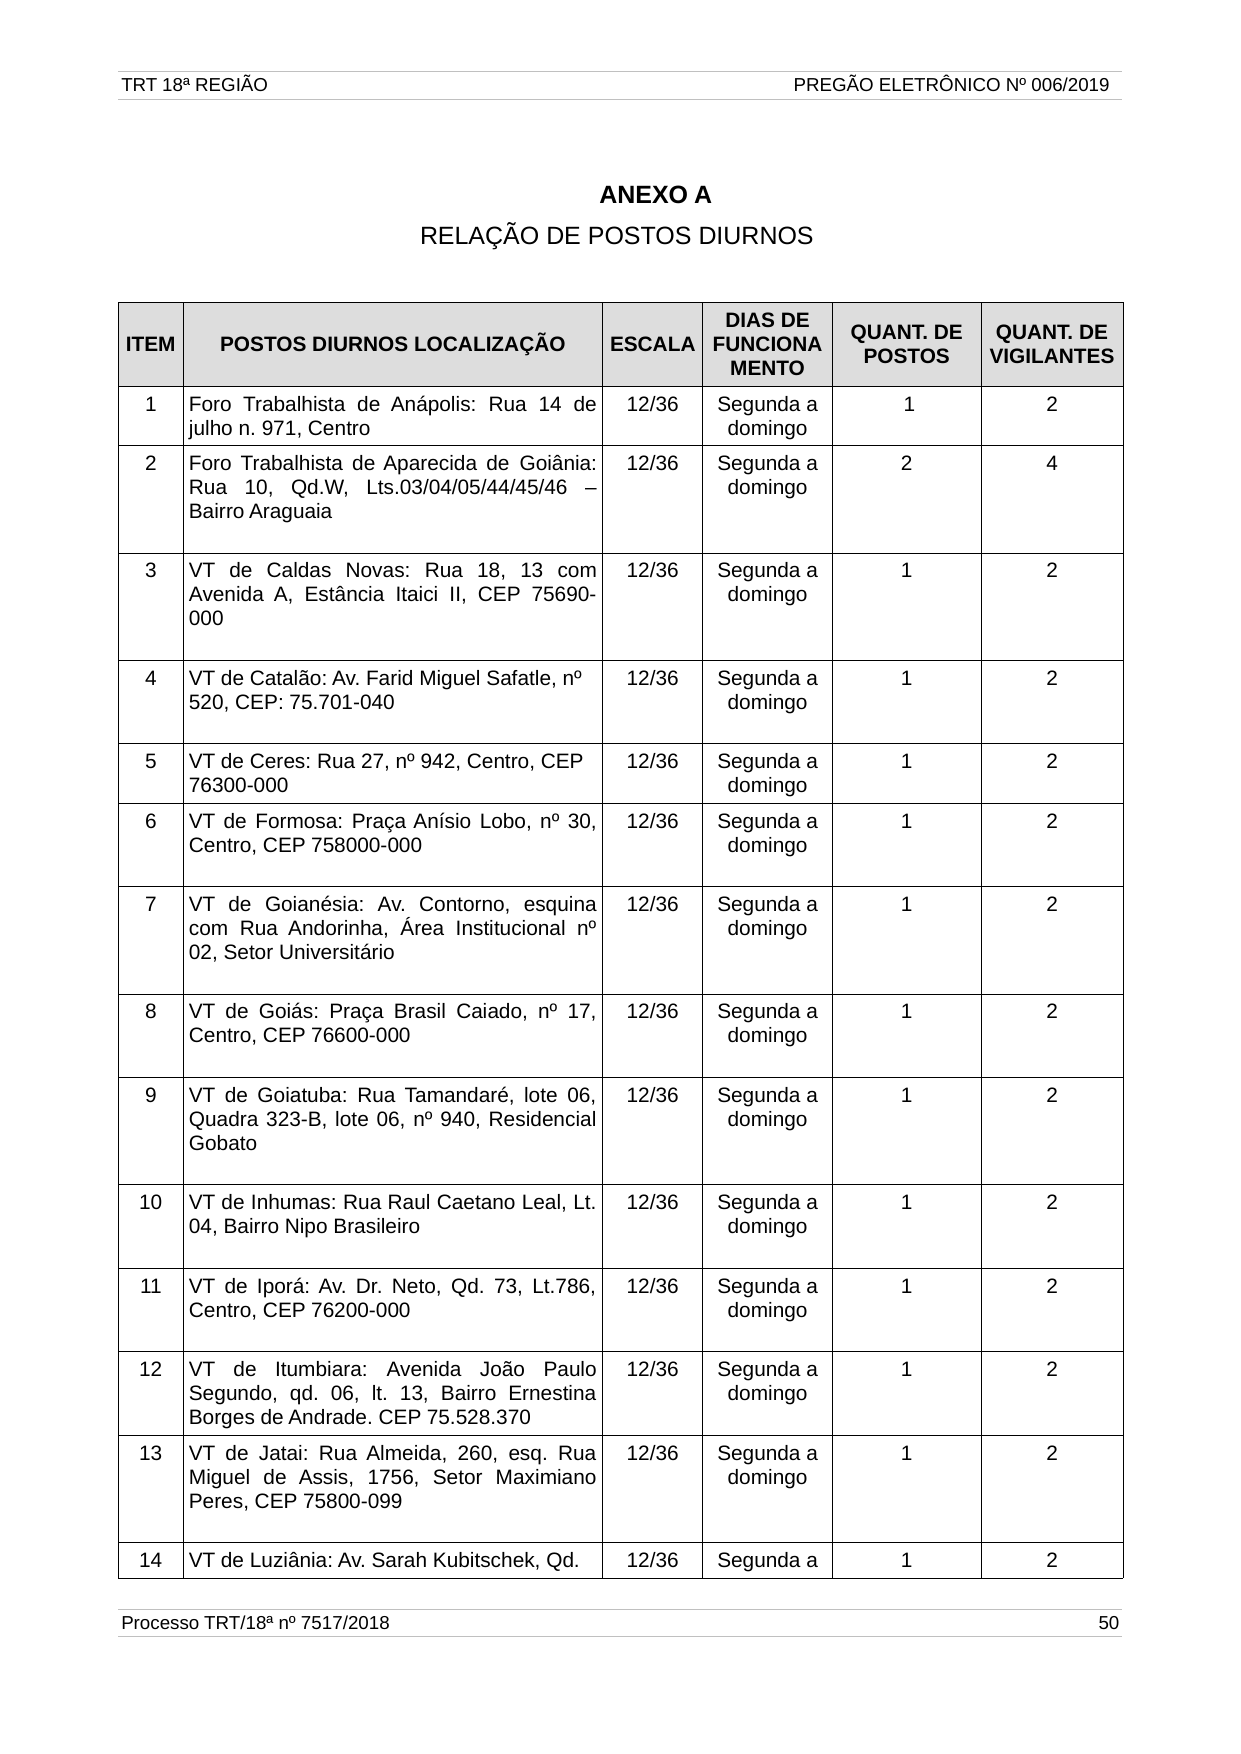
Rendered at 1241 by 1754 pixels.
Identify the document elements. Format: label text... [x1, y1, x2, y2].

table_cell 2 [982, 1185, 1123, 1268]
table_cell VT de Iporá: Av. Dr. Neto, Qd. 73, Lt.786, Centro, CEP 76200-000 [184, 1269, 602, 1351]
table_cell 12/36 [603, 554, 702, 660]
table_cell 1 [833, 1436, 981, 1542]
table_cell 12/36 [603, 387, 702, 445]
table_cell Segunda a domingo [703, 661, 832, 743]
table_cell 1 [833, 554, 981, 660]
table_header ITEM [119, 303, 183, 386]
table_cell 2 [833, 446, 981, 552]
table_cell 12/36 [603, 1185, 702, 1268]
table_cell 1 [119, 387, 183, 445]
table_cell Segunda a domingo [703, 887, 832, 993]
table_cell Segunda a domingo [703, 387, 832, 445]
table_cell VT de Formosa: Praça Anísio Lobo, nº 30, Centro, CEP 758000-000 [184, 804, 602, 886]
table_cell 2 [982, 744, 1123, 803]
table_cell 2 [982, 661, 1123, 743]
table_cell Segunda a domingo [703, 804, 832, 886]
table_cell 12/36 [603, 446, 702, 552]
table_cell VT de Itumbiara: Avenida João Paulo Segundo, qd. 06, lt. 13, Bairro Ernestina Borges de Andrade. CEP 75.528.370 [184, 1352, 602, 1435]
table_cell VT de Goianésia: Av. Contorno, esquina com Rua Andorinha, Área Institucional nº 02, Setor Universitário [184, 887, 602, 993]
table_cell 2 [982, 554, 1123, 660]
table_header POSTOS DIURNOS LOCALIZAÇÃO [184, 303, 602, 386]
table_cell 1 [833, 661, 981, 743]
table_cell Segunda a domingo [703, 554, 832, 660]
table_cell 2 [982, 1269, 1123, 1351]
table_cell Foro Trabalhista de Aparecida de Goiânia: Rua 10, Qd.W, Lts.03/04/05/44/45/46 – Bairro Araguaia [184, 446, 602, 552]
table_cell 2 [982, 1078, 1123, 1184]
table_cell 9 [119, 1078, 183, 1184]
table_cell 2 [982, 1352, 1123, 1435]
table_cell 2 [119, 446, 183, 552]
table_cell 12/36 [603, 1543, 702, 1578]
table_cell 11 [119, 1269, 183, 1351]
table_cell 12/36 [603, 887, 702, 993]
table_cell 1 [833, 744, 981, 803]
table_cell Segunda a [703, 1543, 832, 1578]
table_cell 1 [833, 804, 981, 886]
text ANEXO A [189, 181, 1122, 209]
table_cell 2 [982, 1436, 1123, 1542]
table_cell 5 [119, 744, 183, 803]
table_cell Segunda a domingo [703, 1352, 832, 1435]
table_header QUANT. DE VIGILANTES [982, 303, 1123, 386]
table_cell 2 [982, 804, 1123, 886]
table_cell 1 [833, 1185, 981, 1268]
table_cell 3 [119, 554, 183, 660]
table_cell 10 [119, 1185, 183, 1268]
table_cell 1 [833, 1352, 981, 1435]
table_cell VT de Catalão: Av. Farid Miguel Safatle, nº 520, CEP: 75.701-040 [184, 661, 602, 743]
table_cell Segunda a domingo [703, 446, 832, 552]
table_cell 8 [119, 995, 183, 1077]
table_cell Segunda a domingo [703, 1078, 832, 1184]
table_header DIAS DE FUNCIONAMENTO [703, 303, 832, 386]
table_cell 13 [119, 1436, 183, 1542]
table_cell 1 [833, 1078, 981, 1184]
table_cell Segunda a domingo [703, 1436, 832, 1542]
table_cell VT de Jatai: Rua Almeida, 260, esq. Rua Miguel de Assis, 1756, Setor Maximiano Peres, CEP 75800-099 [184, 1436, 602, 1542]
table_cell 6 [119, 804, 183, 886]
table_cell VT de Goiás: Praça Brasil Caiado, nº 17, Centro, CEP 76600-000 [184, 995, 602, 1077]
table_cell Segunda a domingo [703, 744, 832, 803]
table_cell 1 [833, 995, 981, 1077]
table_cell 1 [833, 387, 981, 445]
table_cell 12/36 [603, 1436, 702, 1542]
table_cell 1 [833, 1543, 981, 1578]
table_cell 4 [982, 446, 1123, 552]
table_cell Foro Trabalhista de Anápolis: Rua 14 de julho n. 971, Centro [184, 387, 602, 445]
table_header ESCALA [603, 303, 702, 386]
table_cell 12/36 [603, 1269, 702, 1351]
table_cell Segunda a domingo [703, 1185, 832, 1268]
table_cell 14 [119, 1543, 183, 1578]
table_cell 7 [119, 887, 183, 993]
table_cell 12/36 [603, 744, 702, 803]
table_cell Segunda a domingo [703, 995, 832, 1077]
table_cell VT de Caldas Novas: Rua 18, 13 com Avenida A, Estância Itaici II, CEP 75690-000 [184, 554, 602, 660]
table_cell 1 [833, 1269, 981, 1351]
table_cell 12/36 [603, 1078, 702, 1184]
table_cell VT de Goiatuba: Rua Tamandaré, lote 06, Quadra 323-B, lote 06, nº 940, Residencial Gobato [184, 1078, 602, 1184]
table_cell Segunda a domingo [703, 1269, 832, 1351]
table_cell 2 [982, 887, 1123, 993]
table_cell 2 [982, 387, 1123, 445]
table_cell VT de Luziânia: Av. Sarah Kubitschek, Qd. [184, 1543, 602, 1578]
table_cell 12/36 [603, 995, 702, 1077]
table_cell 12/36 [603, 661, 702, 743]
table_cell 1 [833, 887, 981, 993]
table_cell VT de Inhumas: Rua Raul Caetano Leal, Lt. 04, Bairro Nipo Brasileiro [184, 1185, 602, 1268]
text RELAÇÃO DE POSTOS DIURNOS [118, 221, 1122, 250]
table_cell VT de Ceres: Rua 27, nº 942, Centro, CEP 76300-000 [184, 744, 602, 803]
table_cell 12/36 [603, 1352, 702, 1435]
table_cell 4 [119, 661, 183, 743]
table_cell 2 [982, 995, 1123, 1077]
table_cell 2 [982, 1543, 1123, 1578]
table_cell 12 [119, 1352, 183, 1435]
table_cell 12/36 [603, 804, 702, 886]
table_header QUANT. DE POSTOS [833, 303, 981, 386]
